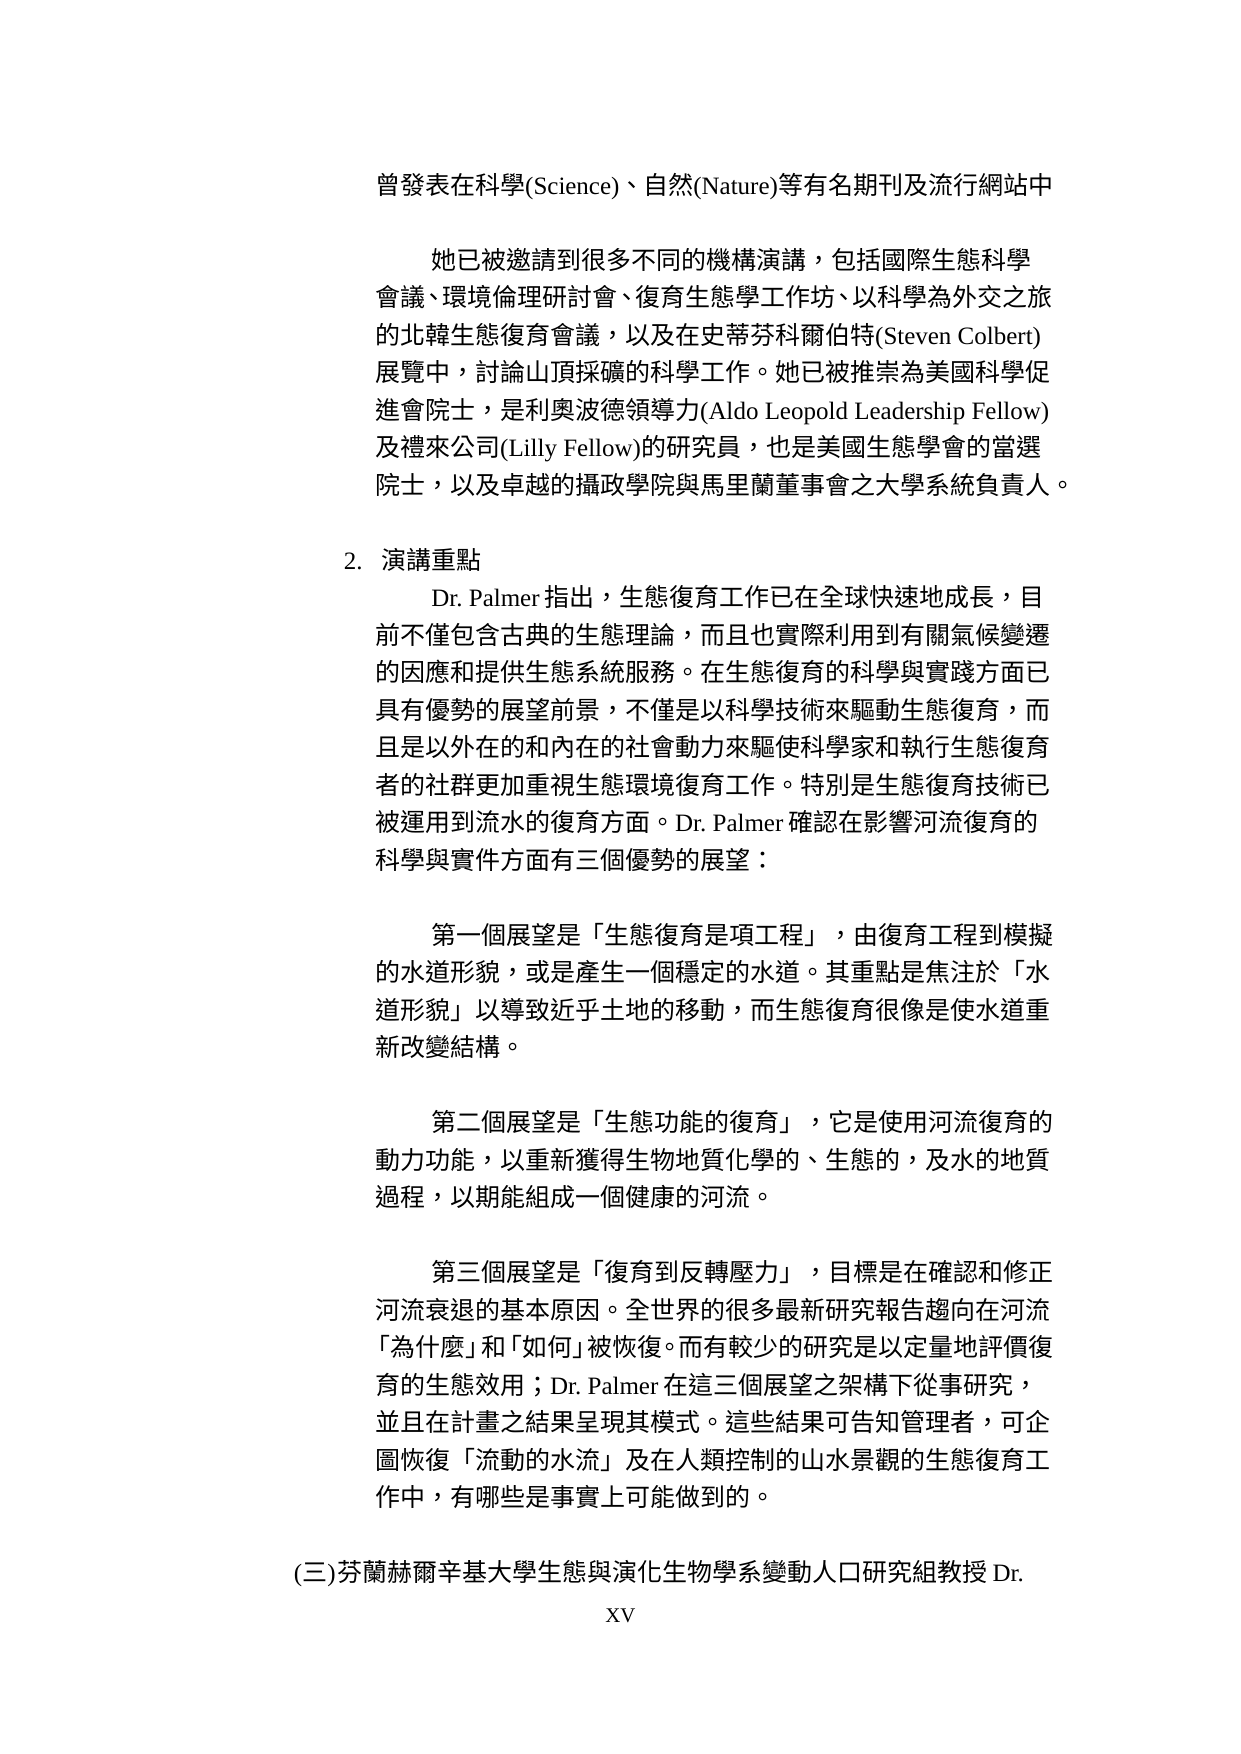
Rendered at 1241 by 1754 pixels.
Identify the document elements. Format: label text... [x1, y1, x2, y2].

text 第一個展望是「生態復育是項工程」，由復育工程到模擬的水道形貌，或是產生一個穩定的水道。其重點是焦注於「水道形貌」以導致近乎土地的移動，而生態復育很像是使水道重新改變結構。 [375, 914, 1053, 1064]
text Dr. Palmer指出，生態復育工作已在全球快速地成長，目前不僅包含古典的生態理論，而且也實際利用到有關氣候變遷的因應和提供生態系統服務。在生態復育的科學與實踐方面已具有優勢的展望前景，不僅是以科學技術來驅動生態復育，而且是以外在的和內在的社會動力來驅使科學家和執行生態復育者的社群更加重視生態環境復育工作。特別是生態復育技術已被運用到流水的復育方面。Dr. Palmer確認在影響河流復育的科學與實件方面有三個優勢的展望： [375, 577, 1053, 877]
text Dr. Palmer的研究計畫是專注於集水區恢復生態學。她已從事於研究溪流、河流和河口30年，曾領導美國全國性和國際性的科學計畫。她已有150多個科學著作和多重持續性的合作研究補助金。她在科學和政策方面的研究工作也是眾所周知的，曾發表在科學(Science)、自然(Nature)等有名期刊及流行網站中。 [375, 164, 1053, 202]
text 第二個展望是「生態功能的復育」，它是使用河流復育的動力功能，以重新獲得生物地質化學的、生態的，及水的地質過程，以期能組成一個健康的河流。 [375, 1102, 1053, 1214]
text 第三個展望是「復育到反轉壓力」，目標是在確認和修正河流衰退的基本原因。全世界的很多最新研究報告趨向在河流「為什麼」和「如何」被恢復。而有較少的研究是以定量地評價復育的生態效用；Dr. Palmer在這三個展望之架構下從事研究，並且在計畫之結果呈現其模式。這些結果可告知管理者，可企圖恢復「流動的水流」及在人類控制的山水景觀的生態復育工作中，有哪些是事實上可能做到的。 [375, 1252, 1053, 1514]
list 演講重點 [344, 539, 1053, 577]
text 她已被邀請到很多不同的機構演講，包括國際生態科學會議、環境倫理研討會、復育生態學工作坊、以科學為外交之旅的北韓生態復育會議，以及在史蒂芬科爾伯特(Steven Colbert)展覽中，討論山頂採礦的科學工作。她已被推崇為美國科學促進會院士，是利奧波德領導力(Aldo Leopold Leadership Fellow)及禮來公司(Lilly Fellow)的研究員，也是美國生態學會的當選院士，以及卓越的攝政學院與馬里蘭董事會之大學系統負責人。 [375, 239, 1053, 502]
list 芬蘭赫爾辛基大學生態與演化生物學系變動人口研究組教授Dr. [294, 1552, 1053, 1589]
